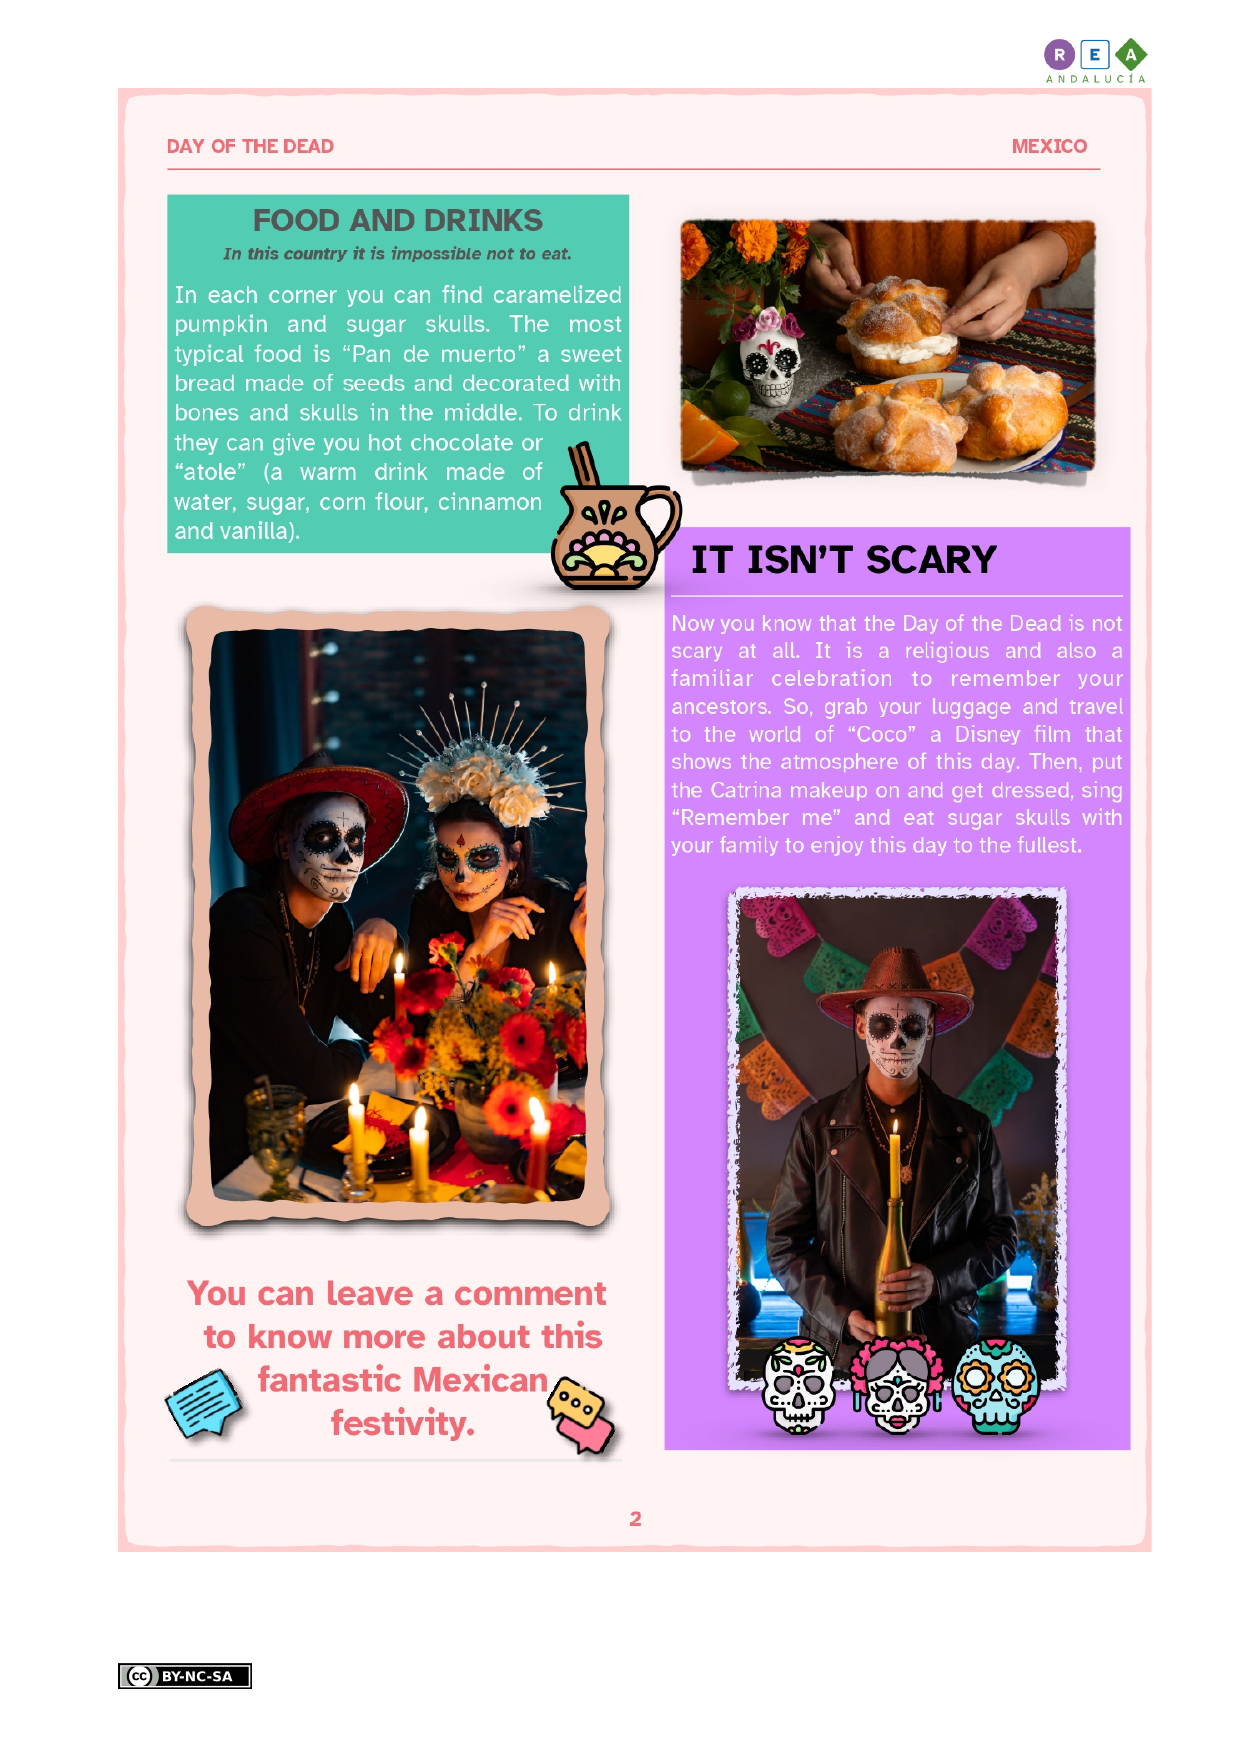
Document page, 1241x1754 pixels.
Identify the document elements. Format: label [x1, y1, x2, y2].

picture [118, 33, 1152, 1552]
picture [118, 1663, 536, 1698]
